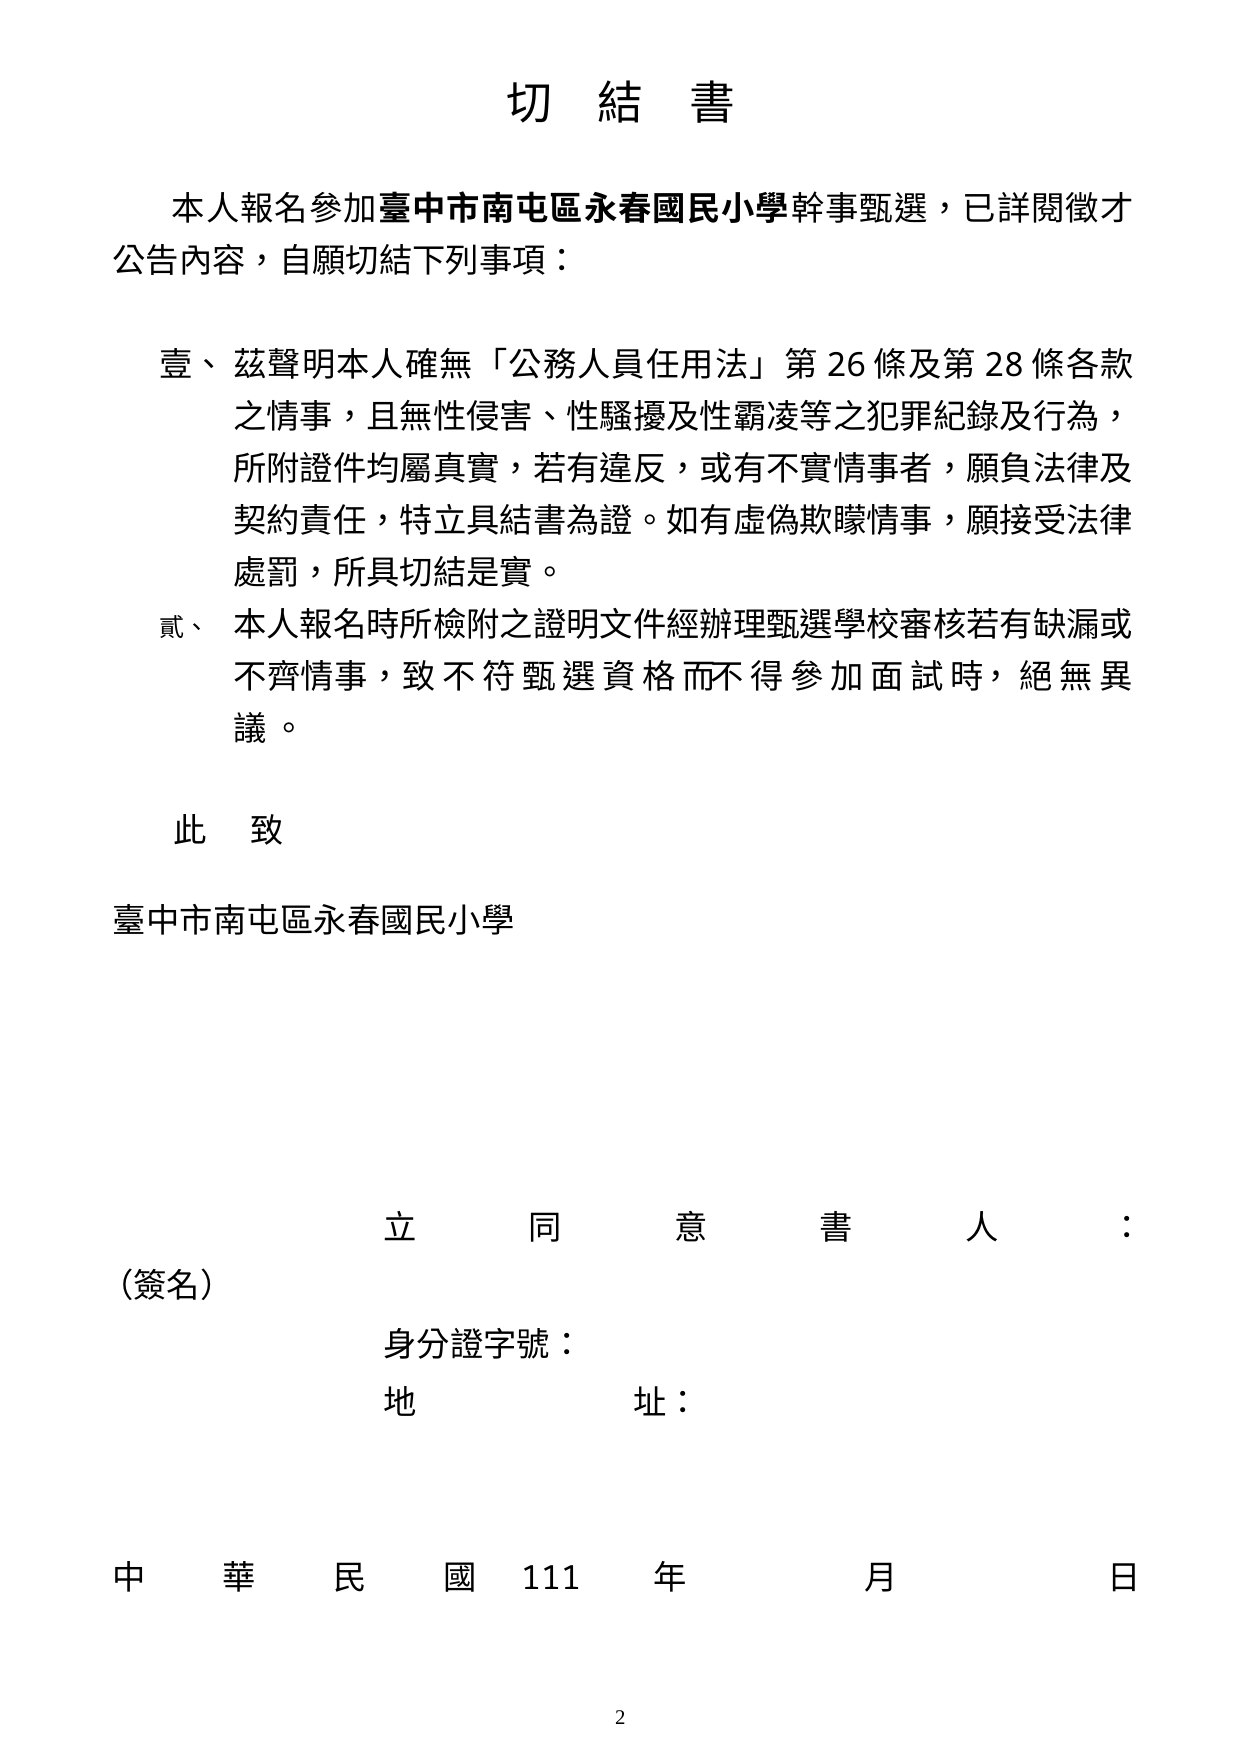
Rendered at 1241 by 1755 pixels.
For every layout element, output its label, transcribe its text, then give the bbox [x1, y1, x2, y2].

text 立同意書人： （簽名） [100, 1193, 1144, 1309]
text 臺中市南屯區永春國民小學 [112, 893, 543, 942]
text 本人報名參加臺中市南屯區永春國民小學幹事甄選，已詳閱徵才公告內容，自願切結下列事項： [112, 178, 1134, 282]
text 中 華 民 國 111 年 月 日 [112, 1551, 1144, 1599]
text 地 址： [100, 1368, 1144, 1426]
list 本人報名時所檢附之證明文件經辦理甄選學校審核若有缺漏或 不齊情事，致 不 符 甄 選 資 格 而不 得 參 加 面 試 時， 絕 無 異 議 。 [159, 595, 1134, 751]
subtitle 切 結 書 [100, 75, 1141, 131]
text 身分證字號： [100, 1309, 1144, 1368]
text 此 致 [100, 804, 450, 852]
list 茲聲明本人確無「公務人員任用法」第26條及第28條各款之情事，且無性侵害、性騷擾及性霸凌等之犯罪紀錄及行為，所附證件均屬真實，若有違反，或有不實情事者，願負法律及契約責任，特立具結書為證。如有虛偽欺矇情事，願接受法律處罰，所具切結是實。 [159, 334, 1134, 595]
